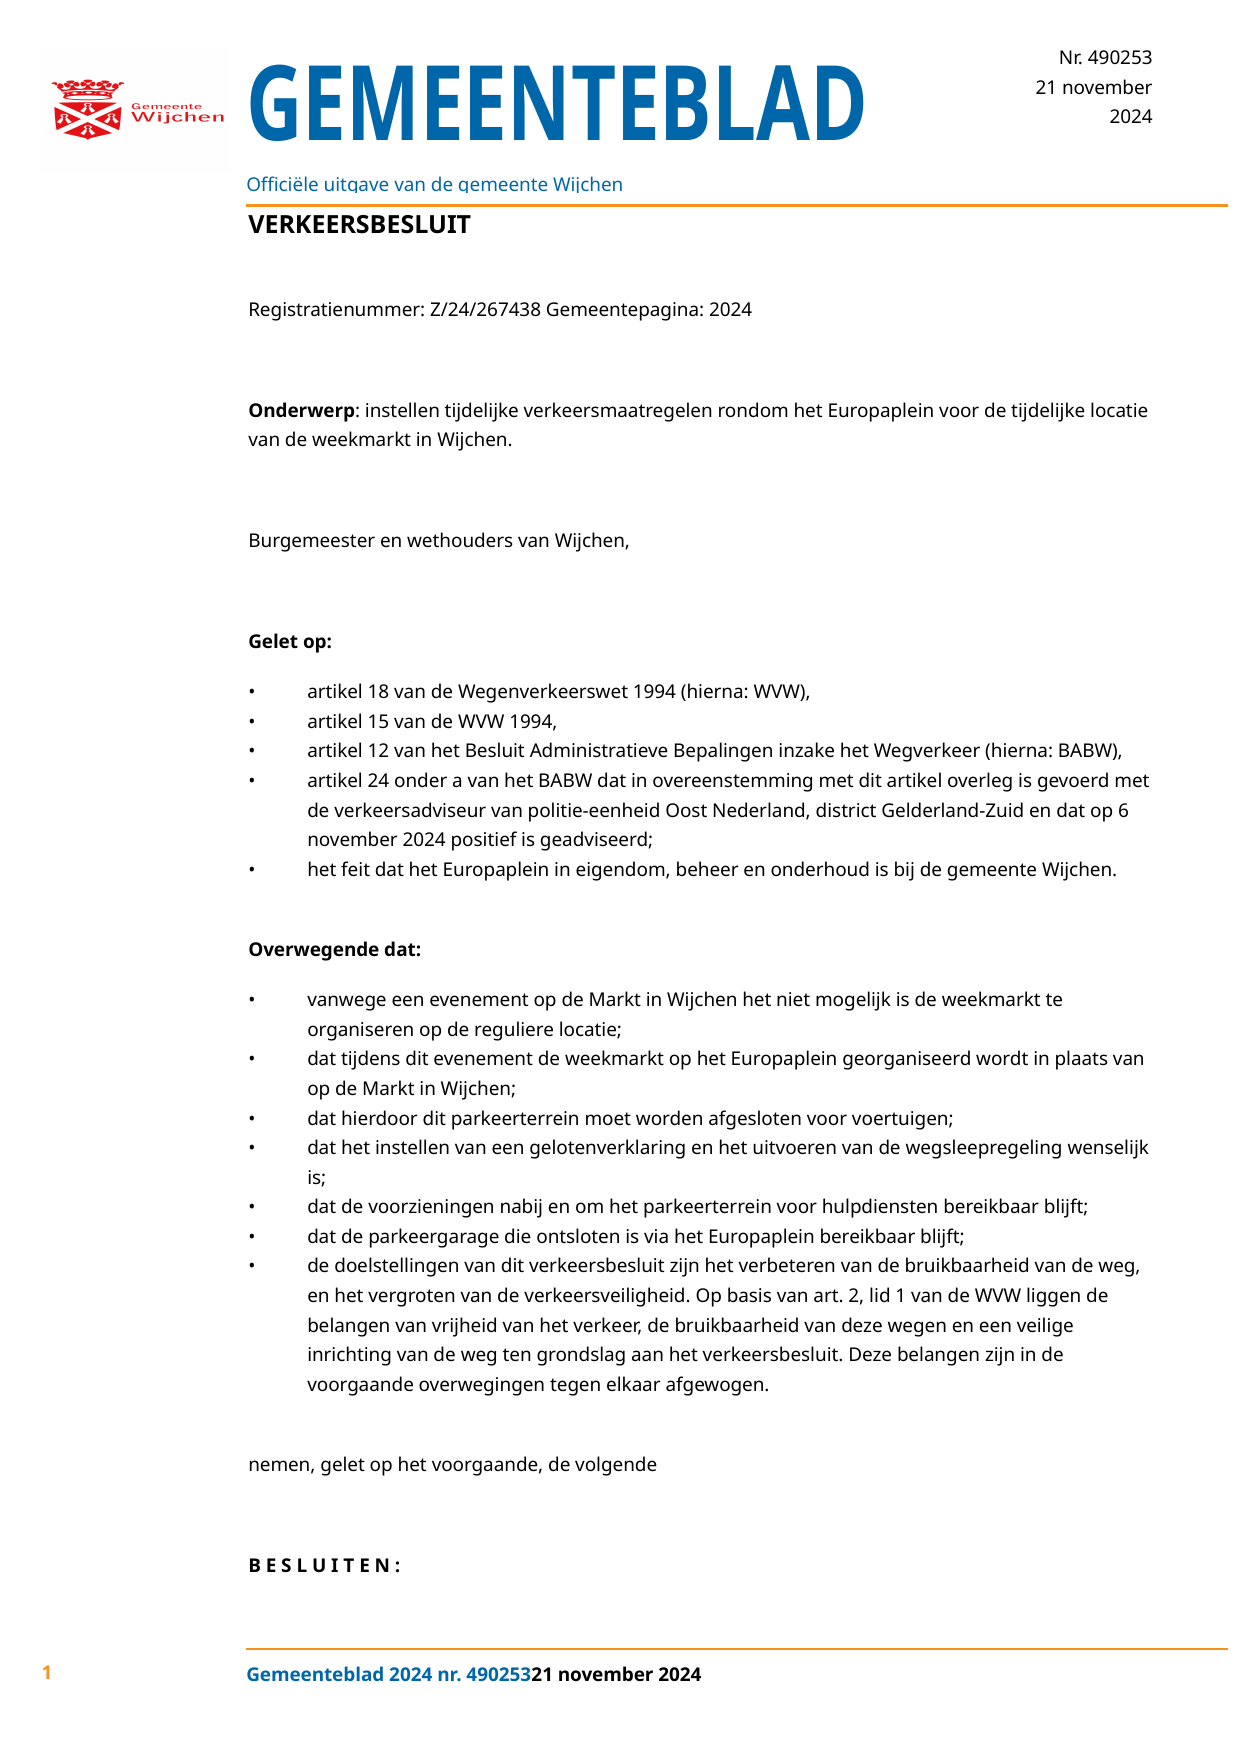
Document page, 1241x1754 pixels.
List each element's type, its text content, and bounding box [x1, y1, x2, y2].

text Registratienummer: Z/24/267438 Gemeentepagina: 2024 [248, 296, 1152, 322]
list dat de parkeergarage die ontsloten is via het Europaplein bereikbaar blijft; [248, 1223, 1152, 1249]
list artikel 12 van het Besluit Administratieve Bepalingen inzake het Wegverkeer (hierna: BABW), [248, 738, 1152, 763]
text nemen, gelet op het voorgaande, de volgende [248, 1451, 1152, 1477]
list dat de voorzieningen nabij en om het parkeerterrein voor hulpdiensten bereikbaar blijft; [248, 1193, 1152, 1219]
list dat het instellen van een gelotenverklaring en het uitvoeren van de wegsleepregeling wenselijk is; [248, 1134, 1152, 1190]
text Overwegende dat: [248, 936, 1152, 962]
picture [41, 47, 231, 172]
list artikel 24 onder a van het BABW dat in overeenstemming met dit artikel overleg is gevoerd met de verkeersadviseur van politie-eenheid Oost Nederland, district Gelderland-Zuid en dat op 6 november 2024 positief is geadviseerd; [248, 767, 1152, 852]
list artikel 18 van de Wegenverkeerswet 1994 (hierna: WVW), [248, 678, 1152, 704]
text B E S L U I T E N : [248, 1552, 1152, 1578]
text Burgemeester en wethouders van Wijchen, [248, 527, 1152, 553]
list artikel 15 van de WVW 1994, [248, 708, 1152, 734]
list dat tijdens dit evenement de weekmarkt op het Europaplein georganiseerd wordt in plaats van op de Markt in Wijchen; [248, 1046, 1152, 1101]
list de doelstellingen van dit verkeersbesluit zijn het verbeteren van de bruikbaarheid van de weg, en het vergroten van de verkeersveiligheid. Op basis van art. 2, lid 1 van de WVW liggen de belangen van vrijheid van het verkeer, de bruikbaarheid van deze wegen en een veilige inrichting van de weg ten grondslag aan het verkeersbesluit. Deze belangen zijn in de voorgaande overwegingen tegen elkaar afgewogen. [248, 1253, 1152, 1397]
list vanwege een evenement op de Markt in Wijchen het niet mogelijk is de weekmarkt te organiseren op de reguliere locatie; [248, 986, 1152, 1042]
text Gelet op: [248, 628, 1152, 654]
list het feit dat het Europaplein in eigendom, beheer en onderhoud is bij de gemeente Wijchen. [248, 856, 1152, 882]
text VERKEERSBESLUIT [248, 207, 1152, 241]
text Onderwerp: instellen tijdelijke verkeersmaatregelen rondom het Europaplein voor de tijdelijke locatie van de weekmarkt in Wijchen. [248, 397, 1152, 452]
list dat hierdoor dit parkeerterrein moet worden afgesloten voor voertuigen; [248, 1105, 1152, 1131]
